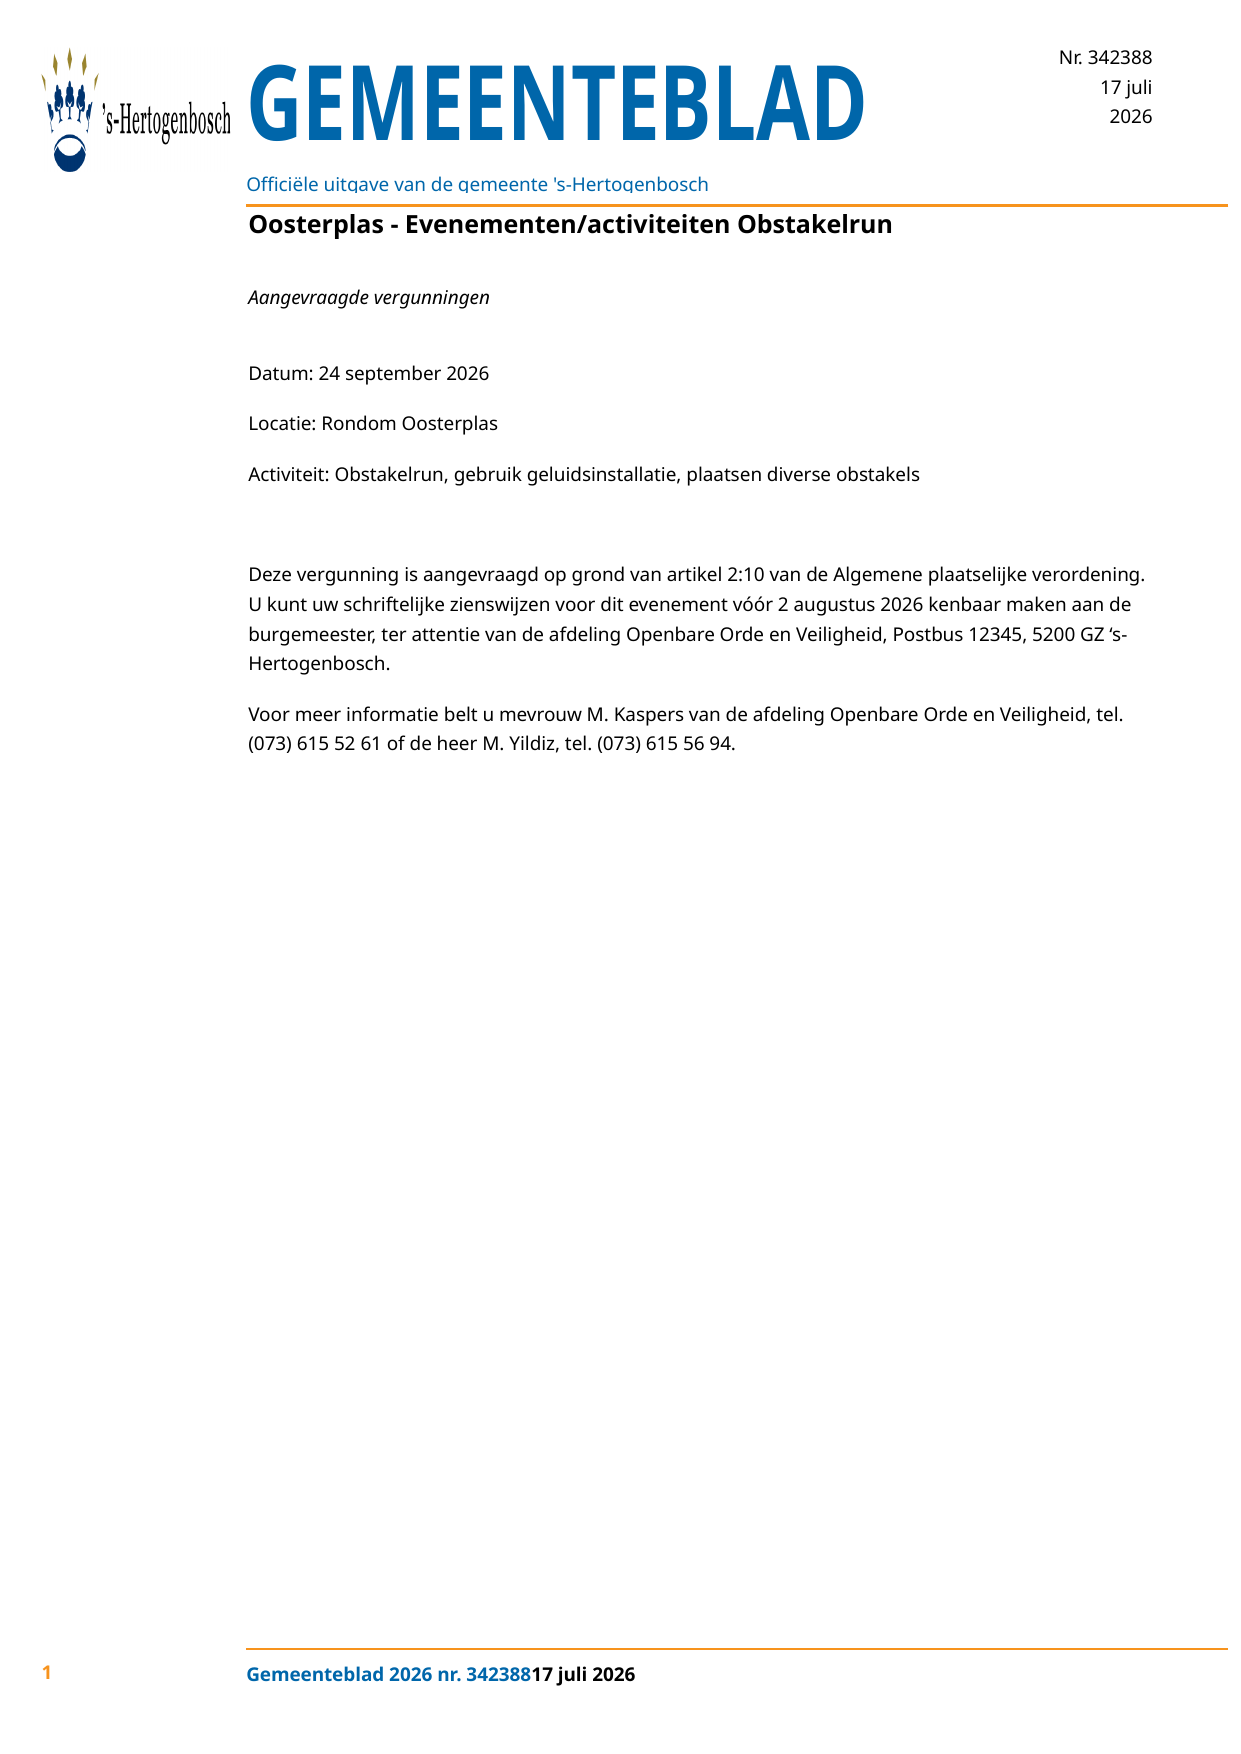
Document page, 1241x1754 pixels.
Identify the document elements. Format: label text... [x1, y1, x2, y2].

picture [41, 47, 231, 172]
text Aangevraagde vergunningen [248, 284, 1152, 309]
text Oosterplas - Evenementen/activiteiten Obstakelrun [248, 207, 1152, 241]
text Voor meer informatie belt u mevrouw M. Kaspers van de afdeling Openbare Orde en Veiligheid, tel. (073) 615 52 61 of de heer M. Yildiz, tel. (073) 615 56 94. [248, 701, 1152, 756]
text Datum: 24 september 2026 [248, 360, 1152, 386]
text Locatie: Rondom Oosterplas [248, 410, 1152, 436]
text Activiteit: Obstakelrun, gebruik geluidsinstallatie, plaatsen diverse obstakels [248, 461, 1152, 487]
text Deze vergunning is aangevraagd op grond van artikel 2:10 van de Algemene plaatselijke verordening. U kunt uw schriftelijke zienswijzen voor dit evenement vóór 2 augustus 2026 kenbaar maken aan de burgemeester, ter attentie van de afdeling Openbare Orde en Veiligheid, Postbus 12345, 5200 GZ ‘s-Hertogenbosch. [248, 562, 1152, 676]
